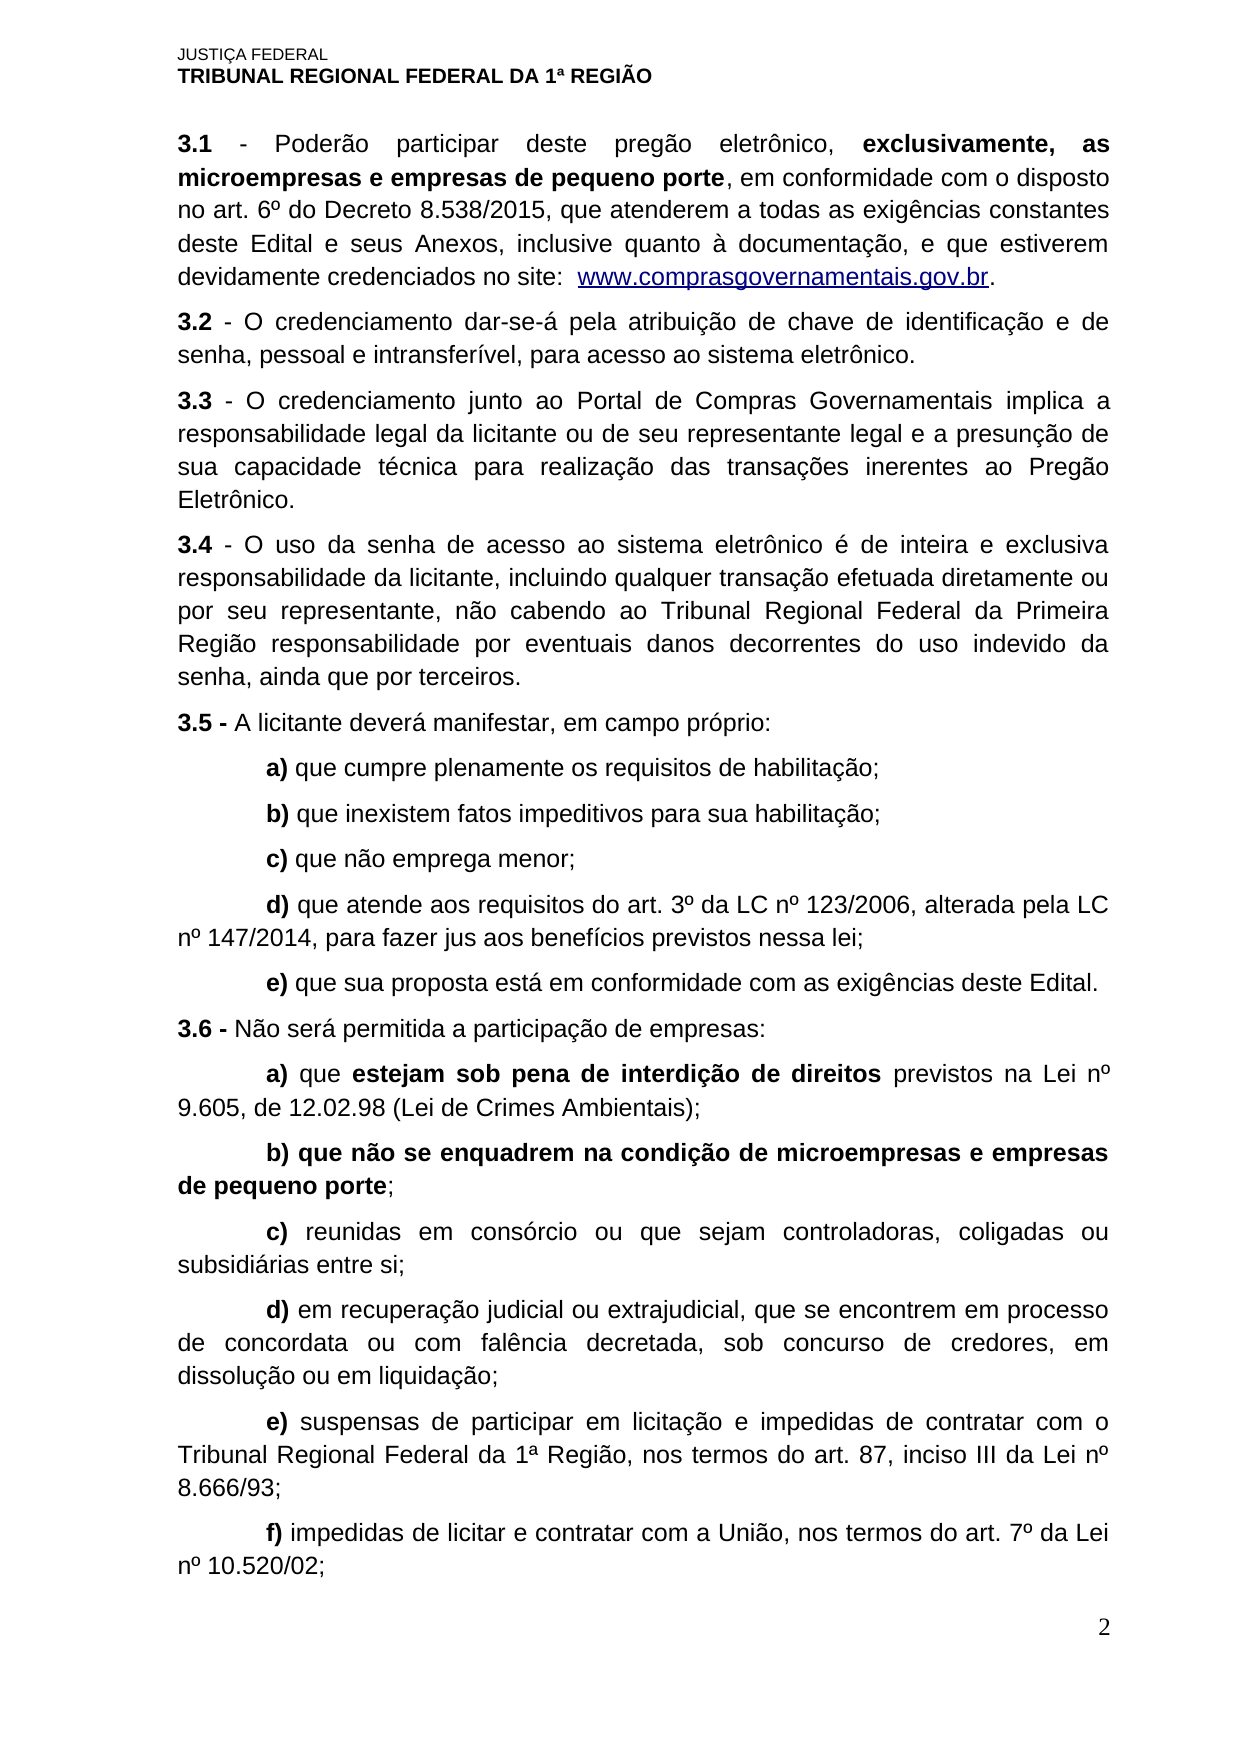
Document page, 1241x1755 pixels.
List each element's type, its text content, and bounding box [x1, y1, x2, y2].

text c) que não emprega menor; [177, 844, 1110, 873]
text 3.4 - O uso da senha de acesso ao sistema eletrônico é de inteira e exclusiva responsabilidade da licitante, incluindo qualquer transação efetuada diretamente ou por seu representante, não cabendo ao Tribunal Regional Federal da Primeira Região responsabilidade por eventuais danos decorrentes do uso indevido da senha, ainda que por terceiros. [177, 530, 1110, 691]
text 3.5 - A licitante deverá manifestar, em campo próprio: [177, 708, 1110, 737]
text e) suspensas de participar em licitação e impedidas de contratar com o Tribunal Regional Federal da 1ª Região, nos termos do art. 87, inciso III da Lei nº 8.666/93; [177, 1407, 1110, 1501]
text f) impedidas de licitar e contratar com a União, nos termos do art. 7º da Lei nº 10.520/02; [177, 1518, 1110, 1580]
text d) que atende aos requisitos do art. 3º da LC nº 123/2006, alterada pela LC nº 147/2014, para fazer jus aos benefícios previstos nessa lei; [177, 890, 1110, 952]
text 3.1 - Poderão participar deste pregão eletrônico, exclusivamente, as microempresas e empresas de pequeno porte, em conformidade com o disposto no art. 6º do Decreto 8.538/2015, que atenderem a todas as exigências constantes deste Edital e seus Anexos, inclusive quanto à documentação, e que estiverem devidamente credenciados no site: www.comprasgovernamentais.gov.br. [177, 129, 1110, 290]
text c) reunidas em consórcio ou que sejam controladoras, coligadas ou subsidiárias entre si; [177, 1217, 1110, 1278]
text 3.6 - Não será permitida a participação de empresas: [177, 1014, 1110, 1043]
text 3.3 - O credenciamento junto ao Portal de Compras Governamentais implica a responsabilidade legal da licitante ou de seu representante legal e a presunção de sua capacidade técnica para realização das transações inerentes ao Pregão Eletrônico. [177, 386, 1110, 513]
text d) em recuperação judicial ou extrajudicial, que se encontrem em processo de concordata ou com falência decretada, sob concurso de credores, em dissolução ou em liquidação; [177, 1295, 1110, 1390]
text b) que inexistem fatos impeditivos para sua habilitação; [177, 799, 1110, 828]
text b) que não se enquadrem na condição de microempresas e empresas de pequeno porte; [177, 1138, 1110, 1200]
text e) que sua proposta está em conformidade com as exigências deste Edital. [177, 968, 1110, 997]
text a) que estejam sob pena de interdição de direitos previstos na Lei nº 9.605, de 12.02.98 (Lei de Crimes Ambientais); [177, 1059, 1110, 1121]
text a) que cumpre plenamente os requisitos de habilitação; [177, 753, 1110, 782]
text 3.2 - O credenciamento dar-se-á pela atribuição de chave de identificação e de senha, pessoal e intransferível, para acesso ao sistema eletrônico. [177, 307, 1110, 369]
